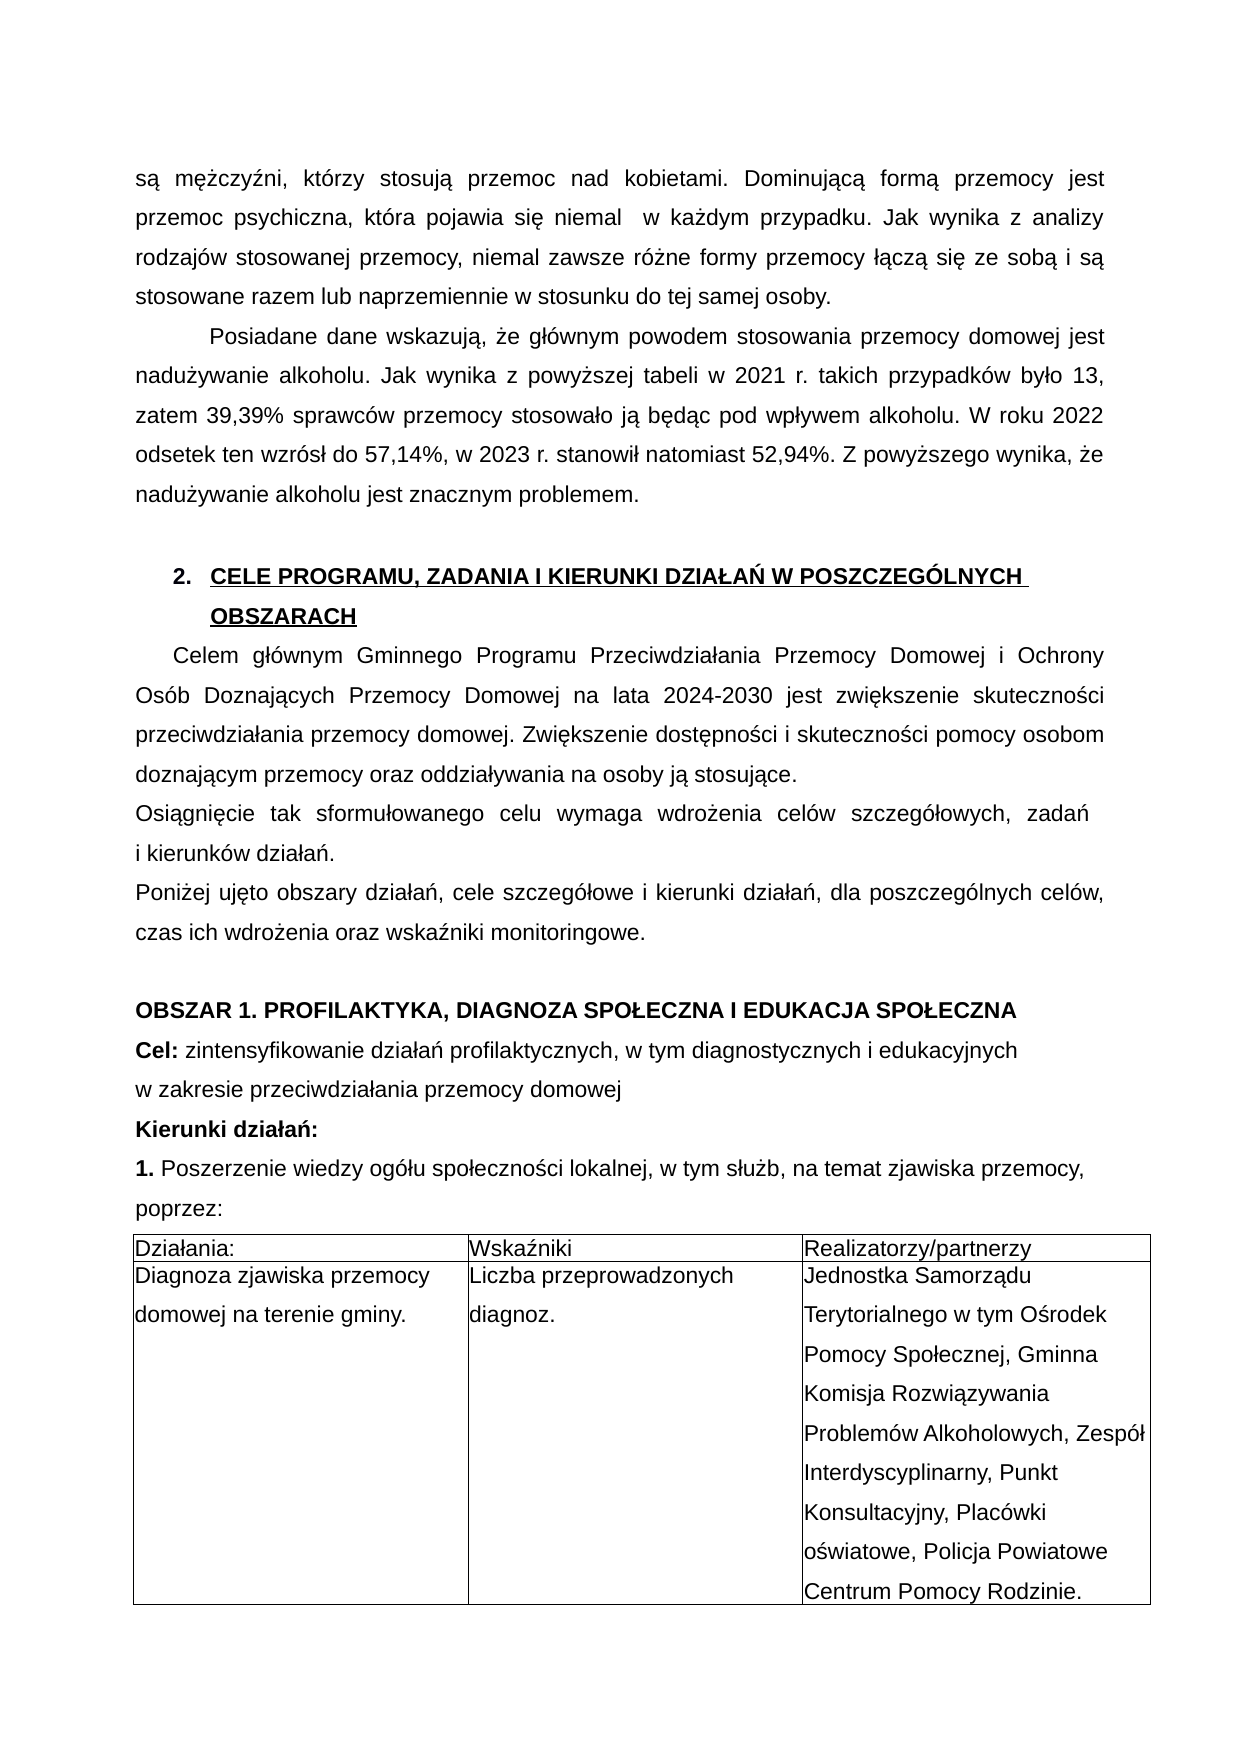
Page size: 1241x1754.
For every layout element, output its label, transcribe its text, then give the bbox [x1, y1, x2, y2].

text OBSZAR 1. PROFILAKTYKA, DIAGNOZA SPOŁECZNA I EDUKACJA SPOŁECZNA [135, 997, 1105, 1024]
text Poniżej ujęto obszary działań, cele szczegółowe i kierunki działań, dla poszczególnych celów, czas ich wdrożenia oraz wskaźniki monitoringowe. [135, 879, 1105, 945]
list CELE PROGRAMU, ZADANIA I KIERUNKI DZIAŁAŃ W POSZCZEGÓLNYCH OBSZARACH [173, 563, 1105, 629]
text Osiągnięcie tak sformułowanego celu wymaga wdrożenia celów szczegółowych, zadań i kierunków działań. [135, 800, 1105, 866]
text 1. Poszerzenie wiedzy ogółu społeczności lokalnej, w tym służb, na temat zjawiska przemocy, poprzez: [135, 1155, 1105, 1221]
table_header Wskaźniki [469, 1235, 802, 1261]
table_cell Jednostka Samorządu Terytorialnego w tym Ośrodek Pomocy Społecznej, Gminna Komisja Rozwiązywania Problemów Alkoholowych, Zespół Interdyscyplinarny, Punkt Konsultacyjny, Placówki oświatowe, Policja Powiatowe Centrum Pomocy Rodzinie. [803, 1262, 1150, 1604]
text Posiadane dane wskazują, że głównym powodem stosowania przemocy domowej jest nadużywanie alkoholu. Jak wynika z powyższej tabeli w 2021 r. takich przypadków było 13, zatem 39,39% sprawców przemocy stosowało ją będąc pod wpływem alkoholu. W roku 2022 odsetek ten wzrósł do 57,14%, w 2023 r. stanowił natomiast 52,94%. Z powyższego wynika, że nadużywanie alkoholu jest znacznym problemem. [135, 323, 1105, 507]
text Celem głównym Gminnego Programu Przeciwdziałania Przemocy Domowej i Ochrony Osób Doznających Przemocy Domowej na lata 2024-2030 jest zwiększenie skuteczności przeciwdziałania przemocy domowej. Zwiększenie dostępności i skuteczności pomocy osobom doznającym przemocy oraz oddziaływania na osoby ją stosujące. [135, 642, 1105, 787]
table_header Realizatorzy/partnerzy [803, 1235, 1150, 1261]
table_header Działania: [134, 1235, 468, 1261]
text Kierunki działań: [135, 1116, 1105, 1142]
text są mężczyźni, którzy stosują przemoc nad kobietami. Dominującą formą przemocy jest przemoc psychiczna, która pojawia się niemal w każdym przypadku. Jak wynika z analizy rodzajów stosowanej przemocy, niemal zawsze różne formy przemocy łączą się ze sobą i są stosowane razem lub naprzemiennie w stosunku do tej samej osoby. [135, 165, 1105, 309]
text Cel: zintensyfikowanie działań profilaktycznych, w tym diagnostycznych i edukacyjnych w zakresie przeciwdziałania przemocy domowej [135, 1037, 1105, 1103]
table_cell Liczba przeprowadzonych diagnoz. [469, 1262, 802, 1604]
table_cell Diagnoza zjawiska przemocy domowej na terenie gminy. [134, 1262, 468, 1604]
